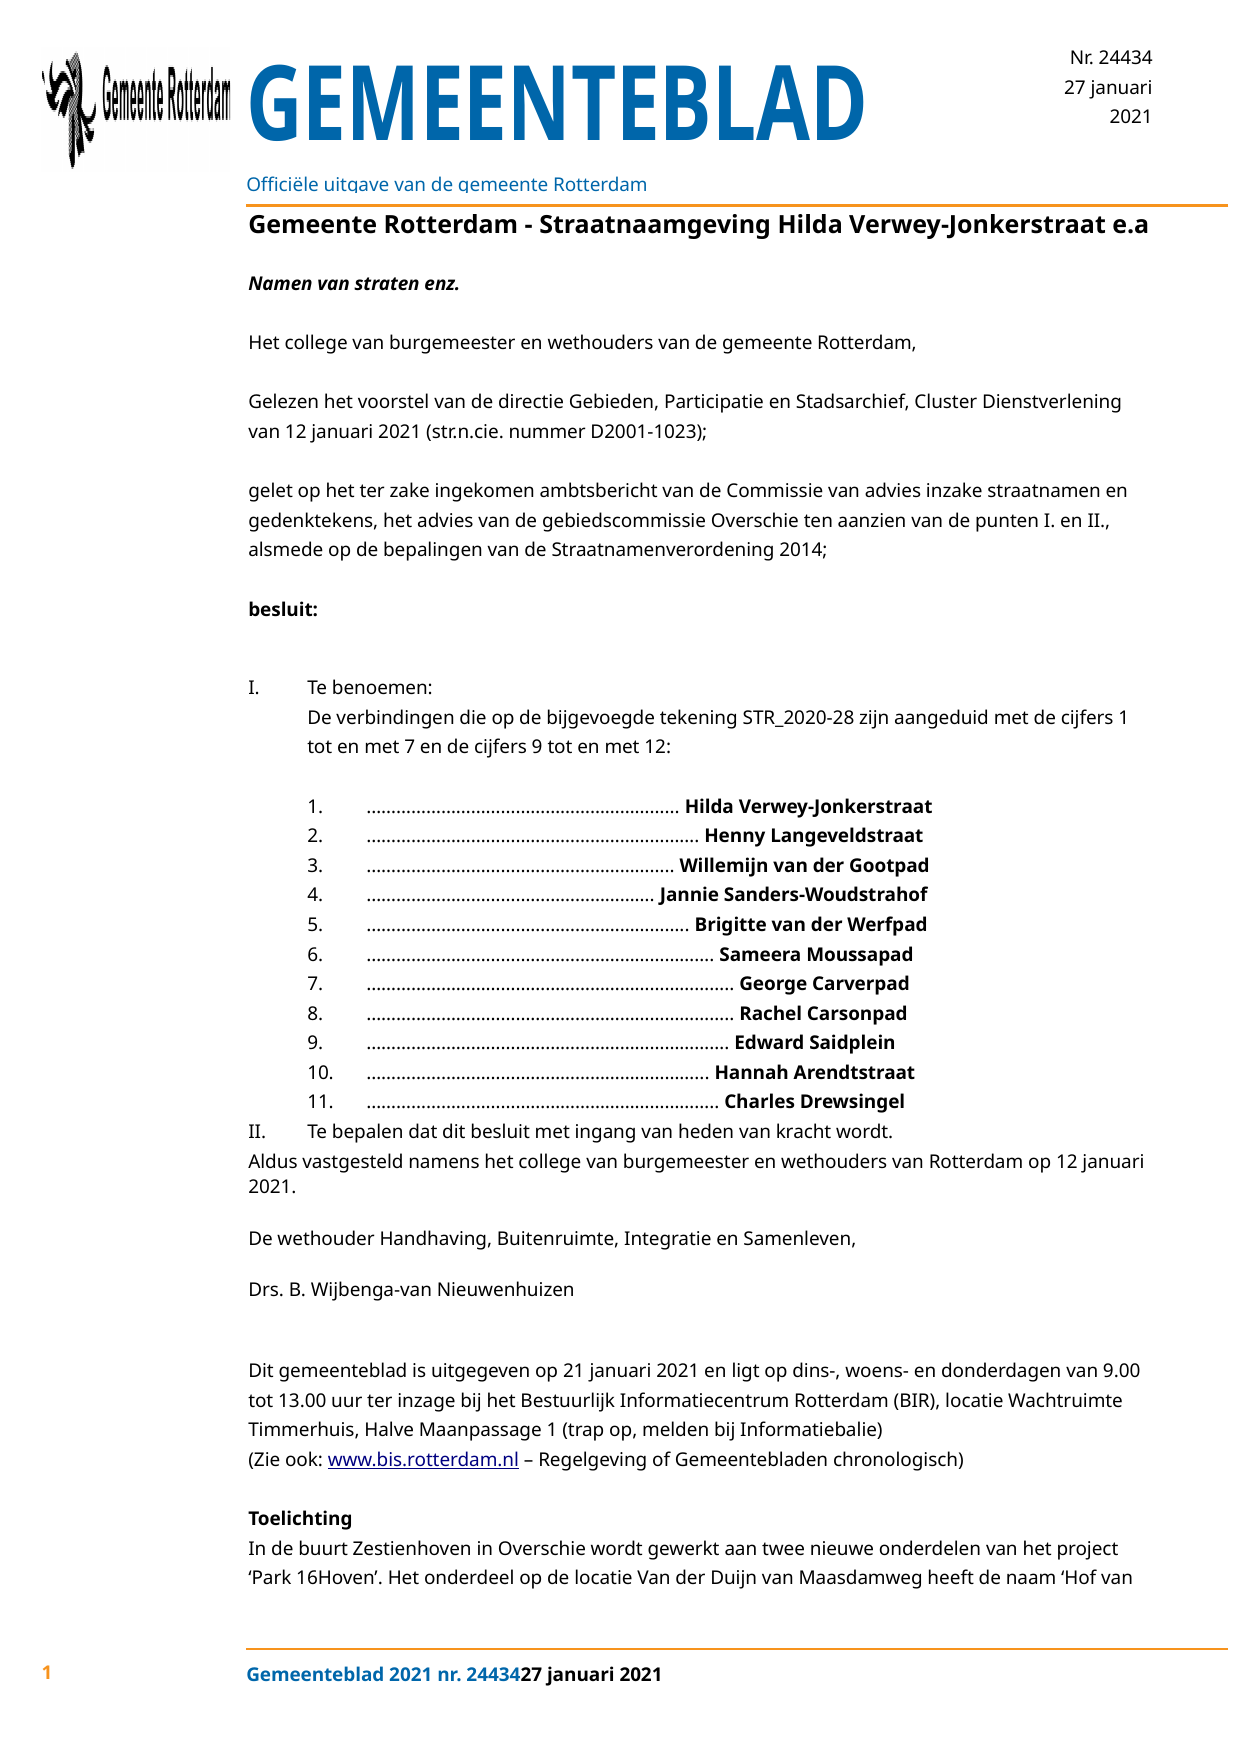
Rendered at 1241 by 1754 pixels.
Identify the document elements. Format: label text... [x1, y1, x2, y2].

list …………………………………………………. Jannie Sanders-Woudstrahof [307, 882, 1152, 907]
list Te bepalen dat dit besluit met ingang van heden van kracht wordt. [248, 1118, 1152, 1144]
text gelet op het ter zake ingekomen ambtsbericht van de Commissie van advies inzake straatnamen en gedenktekens, het advies van de gebiedscommissie Overschie ten aanzien van de punten I. en II., alsmede op de bepalingen van de Straatnamenverordening 2014; [248, 477, 1152, 562]
list Te benoemen: [248, 674, 1152, 700]
text Gelezen het voorstel van de directie Gebieden, Participatie en Stadsarchief, Cluster Dienstverlening van 12 januari 2021 (str.n.cie. nummer D2001-1023); [248, 389, 1152, 444]
text Namen van straten enz. [248, 270, 1152, 296]
picture [41, 47, 231, 172]
list …………………………………………………….. Willemijn van der Gootpad [307, 852, 1152, 878]
list ……………………………………………………………….. George Carverpad [307, 970, 1152, 996]
text Gemeente Rotterdam - Straatnaamgeving Hilda Verwey-Jonkerstraat e.a [248, 207, 1152, 241]
text Drs. B. Wijbenga-van Nieuwenhuizen [248, 1277, 1152, 1302]
list De verbindingen die op de bijgevoegde tekening STR_2020-28 zijn aangeduid met de cijfers 1 tot en met 7 en de cijfers 9 tot en met 12: [248, 704, 1152, 759]
list ……………………………………………………………….. Rachel Carsonpad [307, 1000, 1152, 1026]
list …………………………………………………………….. Charles Drewsingel [307, 1089, 1152, 1114]
list ……………………………………………………….. Brigitte van der Werfpad [307, 911, 1152, 937]
text Aldus vastgesteld namens het college van burgemeester en wethouders van Rotterdam op 12 januari 2021. [248, 1148, 1152, 1199]
text Toelichting [248, 1505, 1152, 1531]
text (Zie ook: www.bis.rotterdam.nl – Regelgeving of Gemeentebladen chronologisch) [248, 1446, 1152, 1472]
list …………………………………………………………... Hannah Arendtstraat [307, 1059, 1152, 1085]
list ……………………………………………………………. Sameera Moussapad [307, 941, 1152, 967]
text Het college van burgemeester en wethouders van de gemeente Rotterdam, [248, 329, 1152, 355]
text besluit: [248, 596, 1152, 621]
list ……………………………………………………... Hilda Verwey-Jonkerstraat [307, 793, 1152, 819]
text In de buurt Zestienhoven in Overschie wordt gewerkt aan twee nieuwe onderdelen van het project ‘Park 16Hoven’. Het onderdeel op de locatie Van der Duijn van Maasdamweg heeft de naam ‘Hof van [248, 1535, 1152, 1590]
text Dit gemeenteblad is uitgegeven op 21 januari 2021 en ligt op dins-, woens- en donderdagen van 9.00 tot 13.00 uur ter inzage bij het Bestuurlijk Informatiecentrum Rotterdam (BIR), locatie Wachtruimte Timmerhuis, Halve Maanpassage 1 (trap op, melden bij Informatiebalie) [248, 1357, 1152, 1442]
list …………………………………………………………. Henny Langeveldstraat [307, 822, 1152, 848]
text De wethouder Handhaving, Buitenruimte, Integratie en Samenleven, [248, 1225, 1152, 1251]
list ………………………………………………………………. Edward Saidplein [307, 1029, 1152, 1055]
